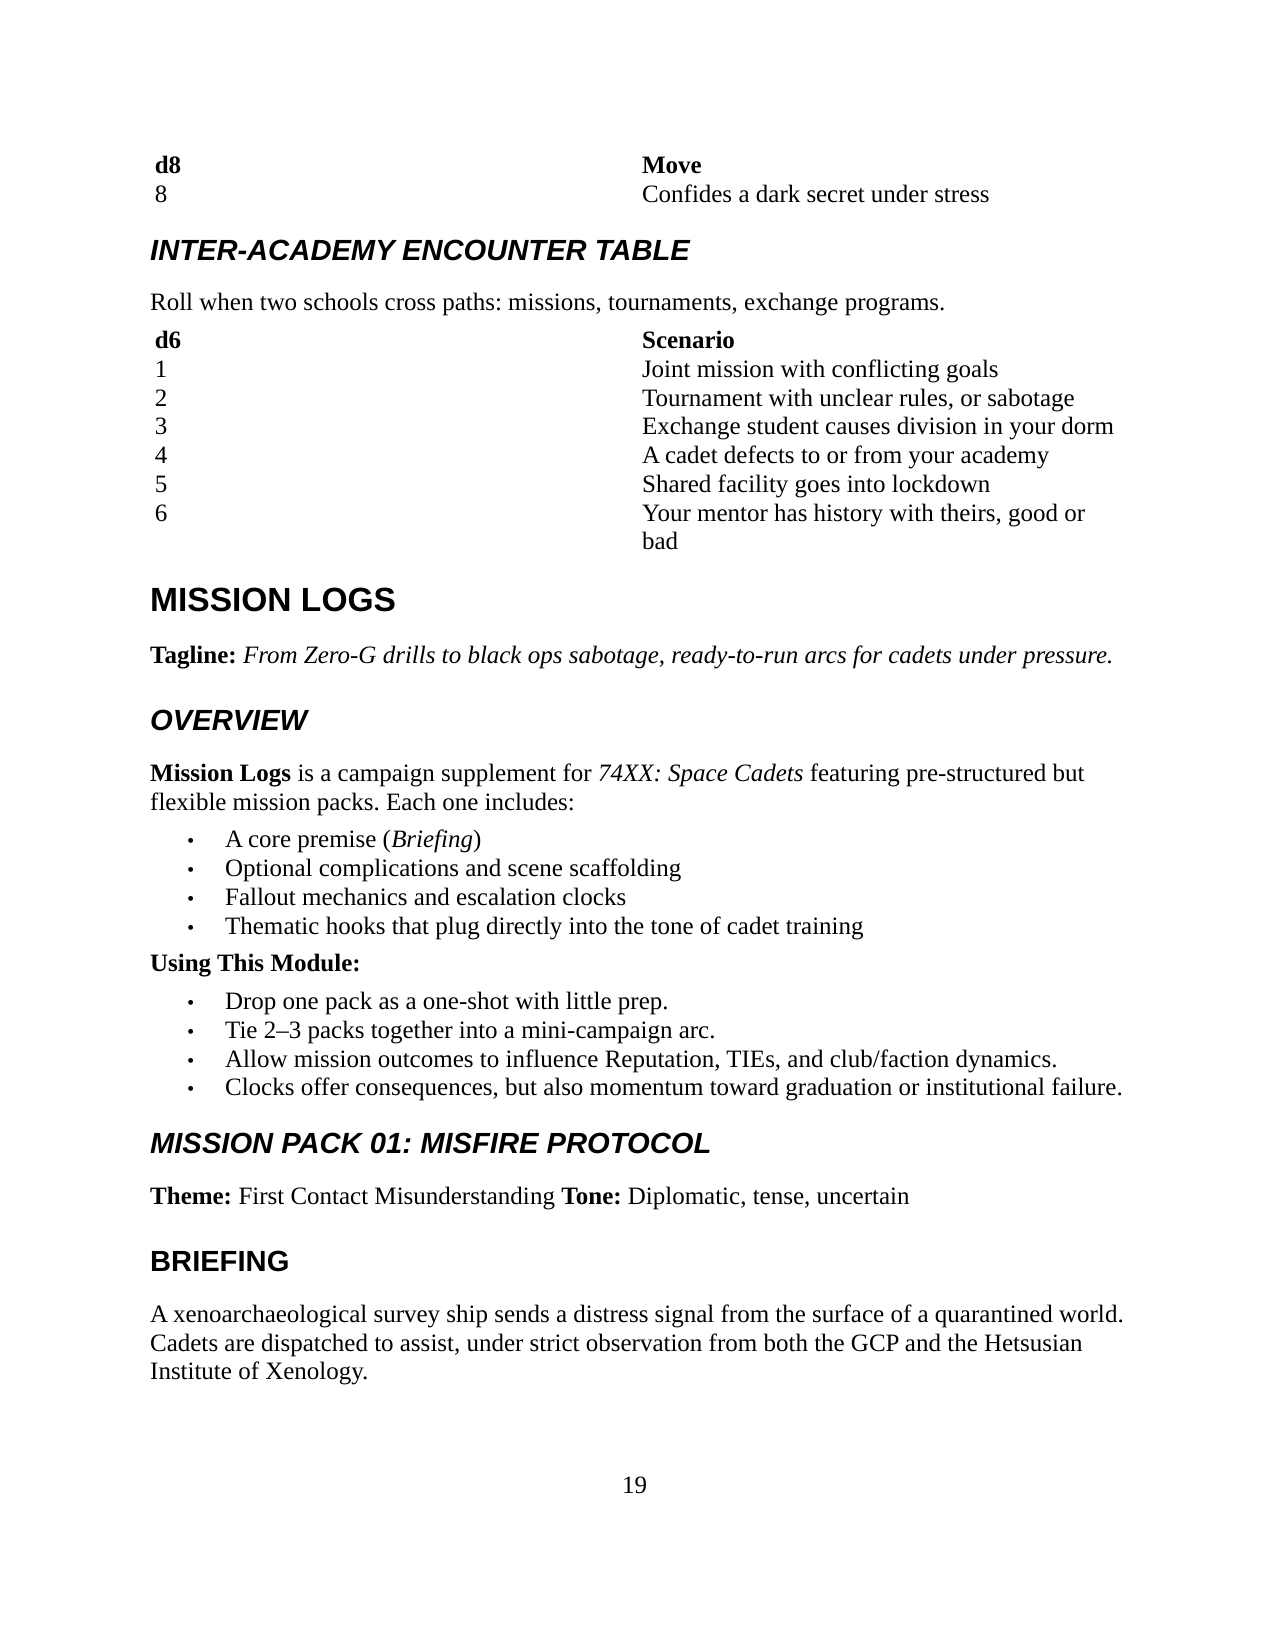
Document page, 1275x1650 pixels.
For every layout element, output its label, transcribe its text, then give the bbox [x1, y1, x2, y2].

list Fallout mechanics and escalation clocks [187, 882, 1125, 911]
table_cell Exchange student causes division in your dorm [638, 411, 1125, 440]
subtitle BRIEFING [150, 1244, 1125, 1277]
list Drop one pack as a one-shot with little prep. [187, 986, 1125, 1015]
table_cell 2 [150, 383, 637, 411]
text Using This Module: [150, 948, 1125, 977]
text Tagline: From Zero-G drills to black ops sabotage, ready-to-run arcs for cadets under pressure. [150, 640, 1125, 669]
table_cell A cadet defects to or from your academy [638, 440, 1125, 469]
table_cell Shared facility goes into lockdown [638, 469, 1125, 498]
list Thematic hooks that plug directly into the tone of cadet training [187, 911, 1125, 939]
table_cell 5 [150, 469, 637, 498]
table_header Scenario [638, 325, 1125, 354]
table_cell 1 [150, 354, 637, 383]
list Optional complications and scene scaffolding [187, 853, 1125, 882]
table_cell 8 [150, 179, 637, 207]
text A xenoarchaeological survey ship sends a distress signal from the surface of a quarantined world. Cadets are dispatched to assist, under strict observation from both the GCP and the Hetsusian Institute of Xenology. [150, 1299, 1125, 1385]
table_header d8 [150, 150, 637, 179]
table_cell Joint mission with conflicting goals [638, 354, 1125, 383]
table_cell 6 [150, 498, 637, 555]
table_cell Your mentor has history with theirs, good or bad [638, 498, 1125, 555]
list Tie 2–3 packs together into a mini-campaign arc. [187, 1015, 1125, 1044]
list Clocks offer consequences, but also momentum toward graduation or institutional failure. [187, 1072, 1125, 1101]
subtitle INTER-ACADEMY ENCOUNTER TABLE [150, 232, 1125, 266]
table_cell Tournament with unclear rules, or sabotage [638, 383, 1125, 411]
text Theme: First Contact Misunderstanding Tone: Diplomatic, tense, uncertain [150, 1181, 1125, 1210]
text Mission Logs is a campaign supplement for 74XX: Space Cadets featuring pre-structured but flexible mission packs. Each one includes: [150, 758, 1125, 816]
table_header Move [638, 150, 1125, 179]
table_cell Confides a dark secret under stress [638, 179, 1125, 207]
text Roll when two schools cross paths: missions, tournaments, exchange programs. [150, 287, 1125, 316]
table_cell 4 [150, 440, 637, 469]
table_cell 3 [150, 411, 637, 440]
subtitle OVERVIEW [150, 703, 1125, 737]
subtitle MISSION PACK 01: MISFIRE PROTOCOL [150, 1126, 1125, 1160]
list Allow mission outcomes to influence Reputation, TIEs, and club/faction dynamics. [187, 1044, 1125, 1072]
list A core premise (Briefing) [187, 824, 1125, 853]
subtitle MISSION LOGS [150, 580, 1125, 619]
table_header d6 [150, 325, 637, 354]
